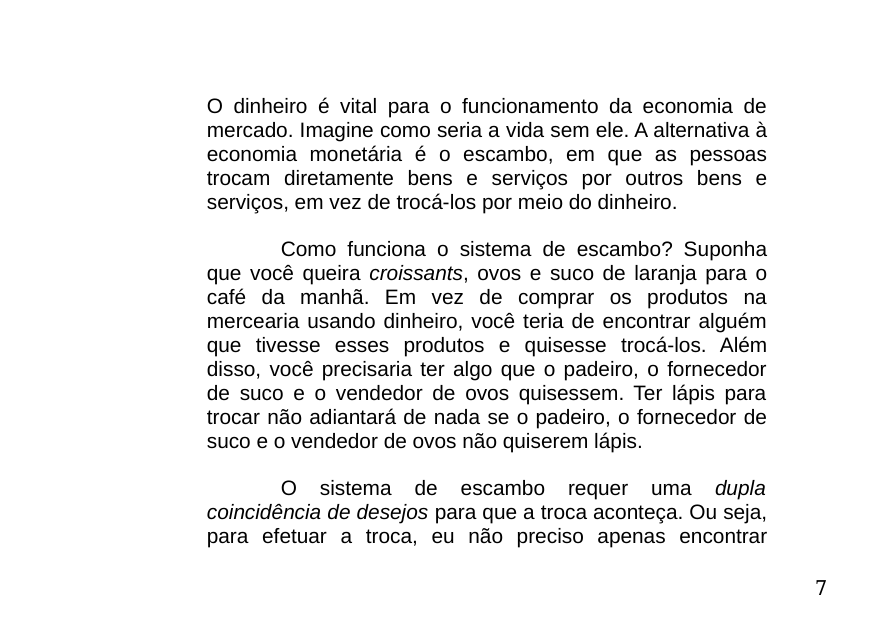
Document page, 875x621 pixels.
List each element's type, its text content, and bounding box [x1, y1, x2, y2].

text Como funciona o sistema de escambo? Suponha que você queira croissants, ovos e suco de laranja para o café da manhã. Em vez de comprar os produtos na mercearia usando dinheiro, você teria de encontrar alguém que tivesse esses produtos e quisesse trocá-los. Além disso, você precisaria ter algo que o padeiro, o fornecedor de suco e o vendedor de ovos quisessem. Ter lápis para trocar não adiantará de nada se o padeiro, o fornecedor de suco e o vendedor de ovos não quiserem lápis. [207, 237, 768, 453]
text O sistema de escambo requer uma dupla coincidência de desejos para que a troca aconteça. Ou seja, para efetuar a troca, eu não preciso apenas encontrar [207, 476, 768, 548]
text O dinheiro é vital para o funcionamento da economia de mercado. Imagine como seria a vida sem ele. A alternativa à economia monetária é o escambo, em que as pessoas trocam diretamente bens e serviços por outros bens e serviços, em vez de trocá-los por meio do dinheiro. [207, 94, 768, 213]
